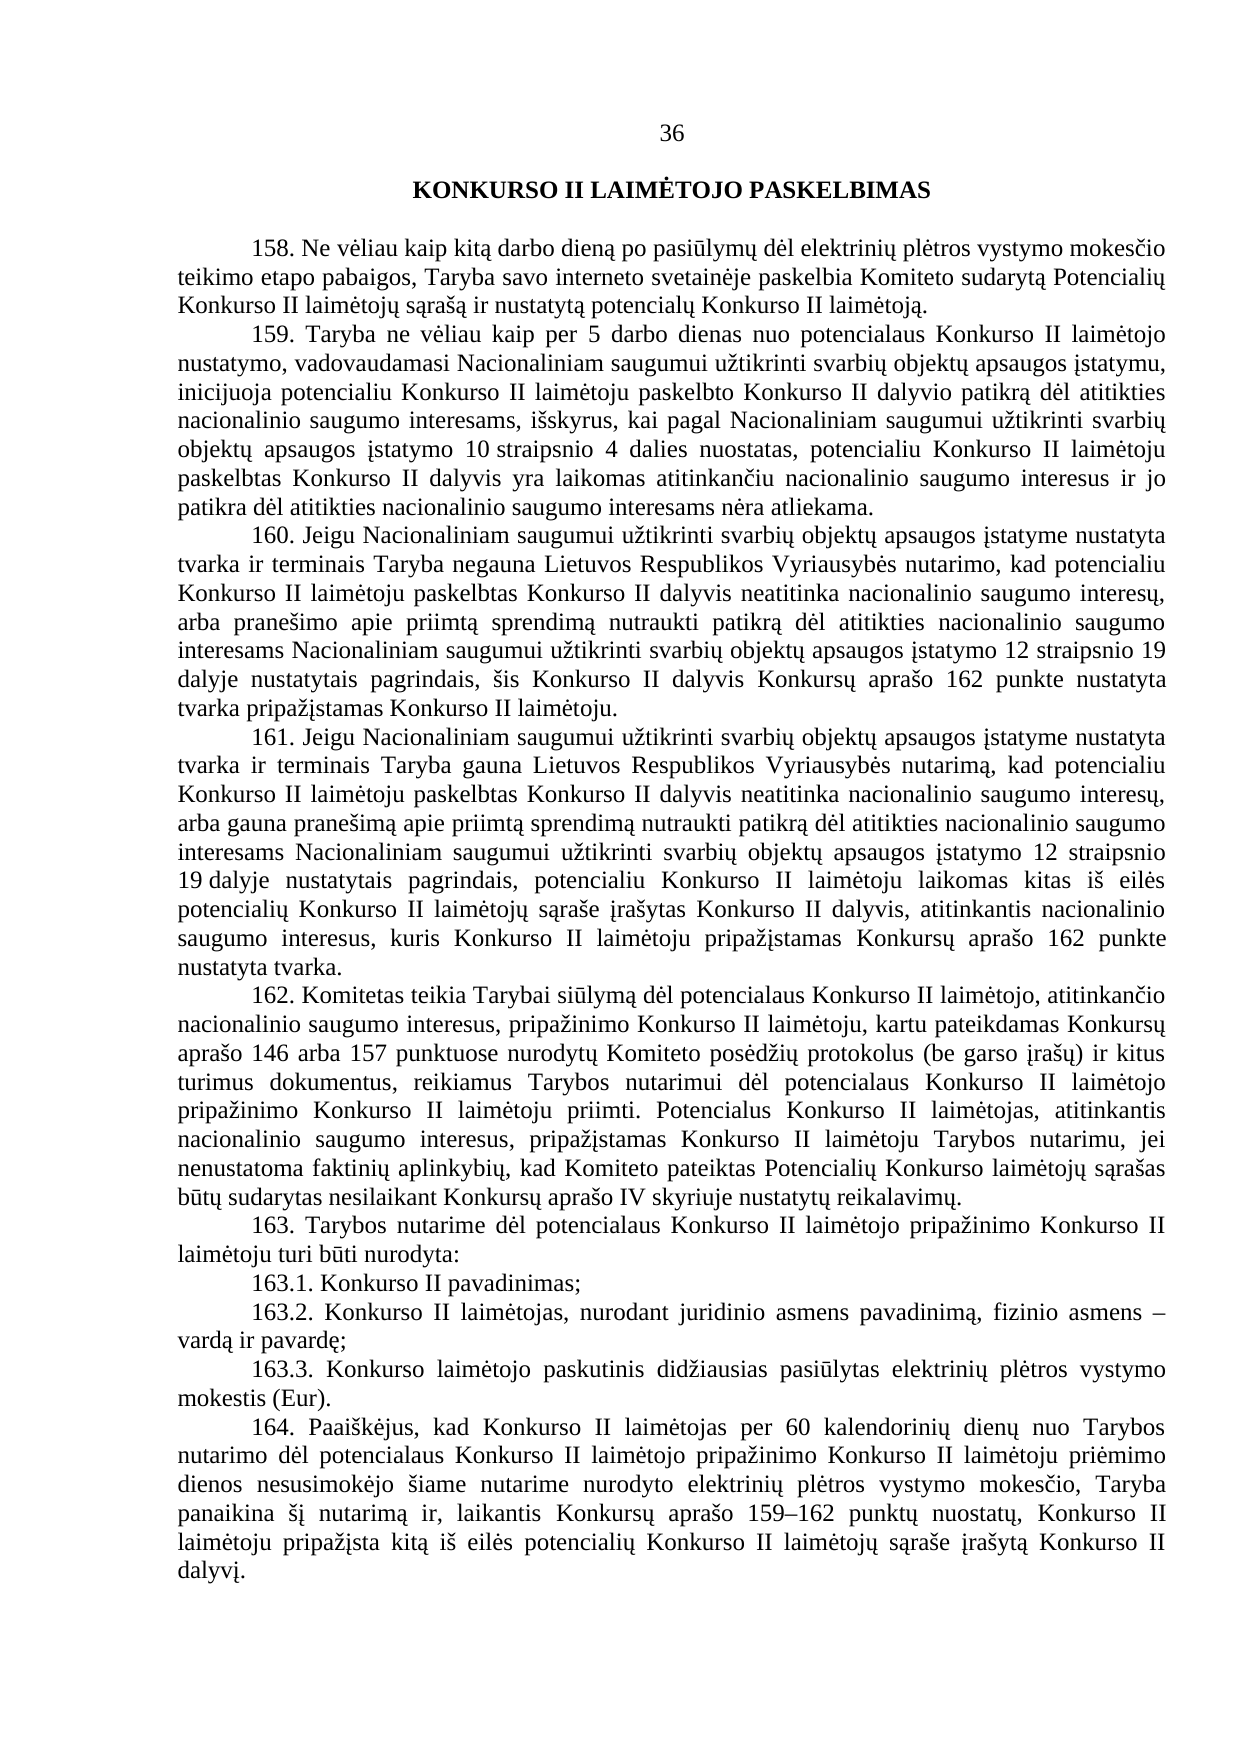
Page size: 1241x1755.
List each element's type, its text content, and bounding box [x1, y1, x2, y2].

text 158. Ne vėliau kaip kitą darbo dieną po pasiūlymų dėl elektrinių plėtros vystymo mokesčio teikimo etapo pabaigos, Taryba savo interneto svetainėje paskelbia Komiteto sudarytą Potencialių Konkurso II laimėtojų sąrašą ir nustatytą potencialų Konkurso II laimėtoją. [177, 233, 1167, 319]
text KONKURSO II LAIMĖTOJO PASKELBIMAS [177, 176, 1167, 204]
text 164. Paaiškėjus, kad Konkurso II laimėtojas per 60 kalendorinių dienų nuo Tarybos nutarimo dėl potencialaus Konkurso II laimėtojo pripažinimo Konkurso II laimėtoju priėmimo dienos nesusimokėjo šiame nutarime nurodyto elektrinių plėtros vystymo mokesčio, Taryba panaikina šį nutarimą ir, laikantis Konkursų aprašo 159–162 punktų nuostatų, Konkurso II laimėtoju pripažįsta kitą iš eilės potencialių Konkurso II laimėtojų sąraše įrašytą Konkurso II dalyvį. [177, 1412, 1167, 1584]
text 160. Jeigu Nacionaliniam saugumui užtikrinti svarbių objektų apsaugos įstatyme nustatyta tvarka ir terminais Taryba negauna Lietuvos Respublikos Vyriausybės nutarimo, kad potencialiu Konkurso II laimėtoju paskelbtas Konkurso II dalyvis neatitinka nacionalinio saugumo interesų, arba pranešimo apie priimtą sprendimą nutraukti patikrą dėl atitikties nacionalinio saugumo interesams Nacionaliniam saugumui užtikrinti svarbių objektų apsaugos įstatymo 12 straipsnio 19 dalyje nustatytais pagrindais, šis Konkurso II dalyvis Konkursų aprašo 162 punkte nustatyta tvarka pripažįstamas Konkurso II laimėtoju. [177, 521, 1167, 722]
text 163. Tarybos nutarime dėl potencialaus Konkurso II laimėtojo pripažinimo Konkurso II laimėtoju turi būti nurodyta: [177, 1211, 1167, 1268]
text 161. Jeigu Nacionaliniam saugumui užtikrinti svarbių objektų apsaugos įstatyme nustatyta tvarka ir terminais Taryba gauna Lietuvos Respublikos Vyriausybės nutarimą, kad potencialiu Konkurso II laimėtoju paskelbtas Konkurso II dalyvis neatitinka nacionalinio saugumo interesų, arba gauna pranešimą apie priimtą sprendimą nutraukti patikrą dėl atitikties nacionalinio saugumo interesams Nacionaliniam saugumui užtikrinti svarbių objektų apsaugos įstatymo 12 straipsnio 19 dalyje nustatytais pagrindais, potencialiu Konkurso II laimėtoju laikomas kitas iš eilės potencialių Konkurso II laimėtojų sąraše įrašytas Konkurso II dalyvis, atitinkantis nacionalinio saugumo interesus, kuris Konkurso II laimėtoju pripažįstamas Konkursų aprašo 162 punkte nustatyta tvarka. [177, 722, 1167, 981]
text 163.2. Konkurso II laimėtojas, nurodant juridinio asmens pavadinimą, fizinio asmens – vardą ir pavardę; [177, 1297, 1167, 1354]
text 159. Taryba ne vėliau kaip per 5 darbo dienas nuo potencialaus Konkurso II laimėtojo nustatymo, vadovaudamasi Nacionaliniam saugumui užtikrinti svarbių objektų apsaugos įstatymu, inicijuoja potencialiu Konkurso II laimėtoju paskelbto Konkurso II dalyvio patikrą dėl atitikties nacionalinio saugumo interesams, išskyrus, kai pagal Nacionaliniam saugumui užtikrinti svarbių objektų apsaugos įstatymo 10 straipsnio 4 dalies nuostatas, potencialiu Konkurso II laimėtoju paskelbtas Konkurso II dalyvis yra laikomas atitinkančiu nacionalinio saugumo interesus ir jo patikra dėl atitikties nacionalinio saugumo interesams nėra atliekama. [177, 319, 1167, 521]
text 163.3. Konkurso laimėtojo paskutinis didžiausias pasiūlytas elektrinių plėtros vystymo mokestis (Eur). [177, 1354, 1167, 1412]
text 162. Komitetas teikia Tarybai siūlymą dėl potencialaus Konkurso II laimėtojo, atitinkančio nacionalinio saugumo interesus, pripažinimo Konkurso II laimėtoju, kartu pateikdamas Konkursų aprašo 146 arba 157 punktuose nurodytų Komiteto posėdžių protokolus (be garso įrašų) ir kitus turimus dokumentus, reikiamus Tarybos nutarimui dėl potencialaus Konkurso II laimėtojo pripažinimo Konkurso II laimėtoju priimti. Potencialus Konkurso II laimėtojas, atitinkantis nacionalinio saugumo interesus, pripažįstamas Konkurso II laimėtoju Tarybos nutarimu, jei nenustatoma faktinių aplinkybių, kad Komiteto pateiktas Potencialių Konkurso laimėtojų sąrašas būtų sudarytas nesilaikant Konkursų aprašo IV skyriuje nustatytų reikalavimų. [177, 981, 1167, 1211]
text 163.1. Konkurso II pavadinimas; [177, 1268, 1167, 1297]
